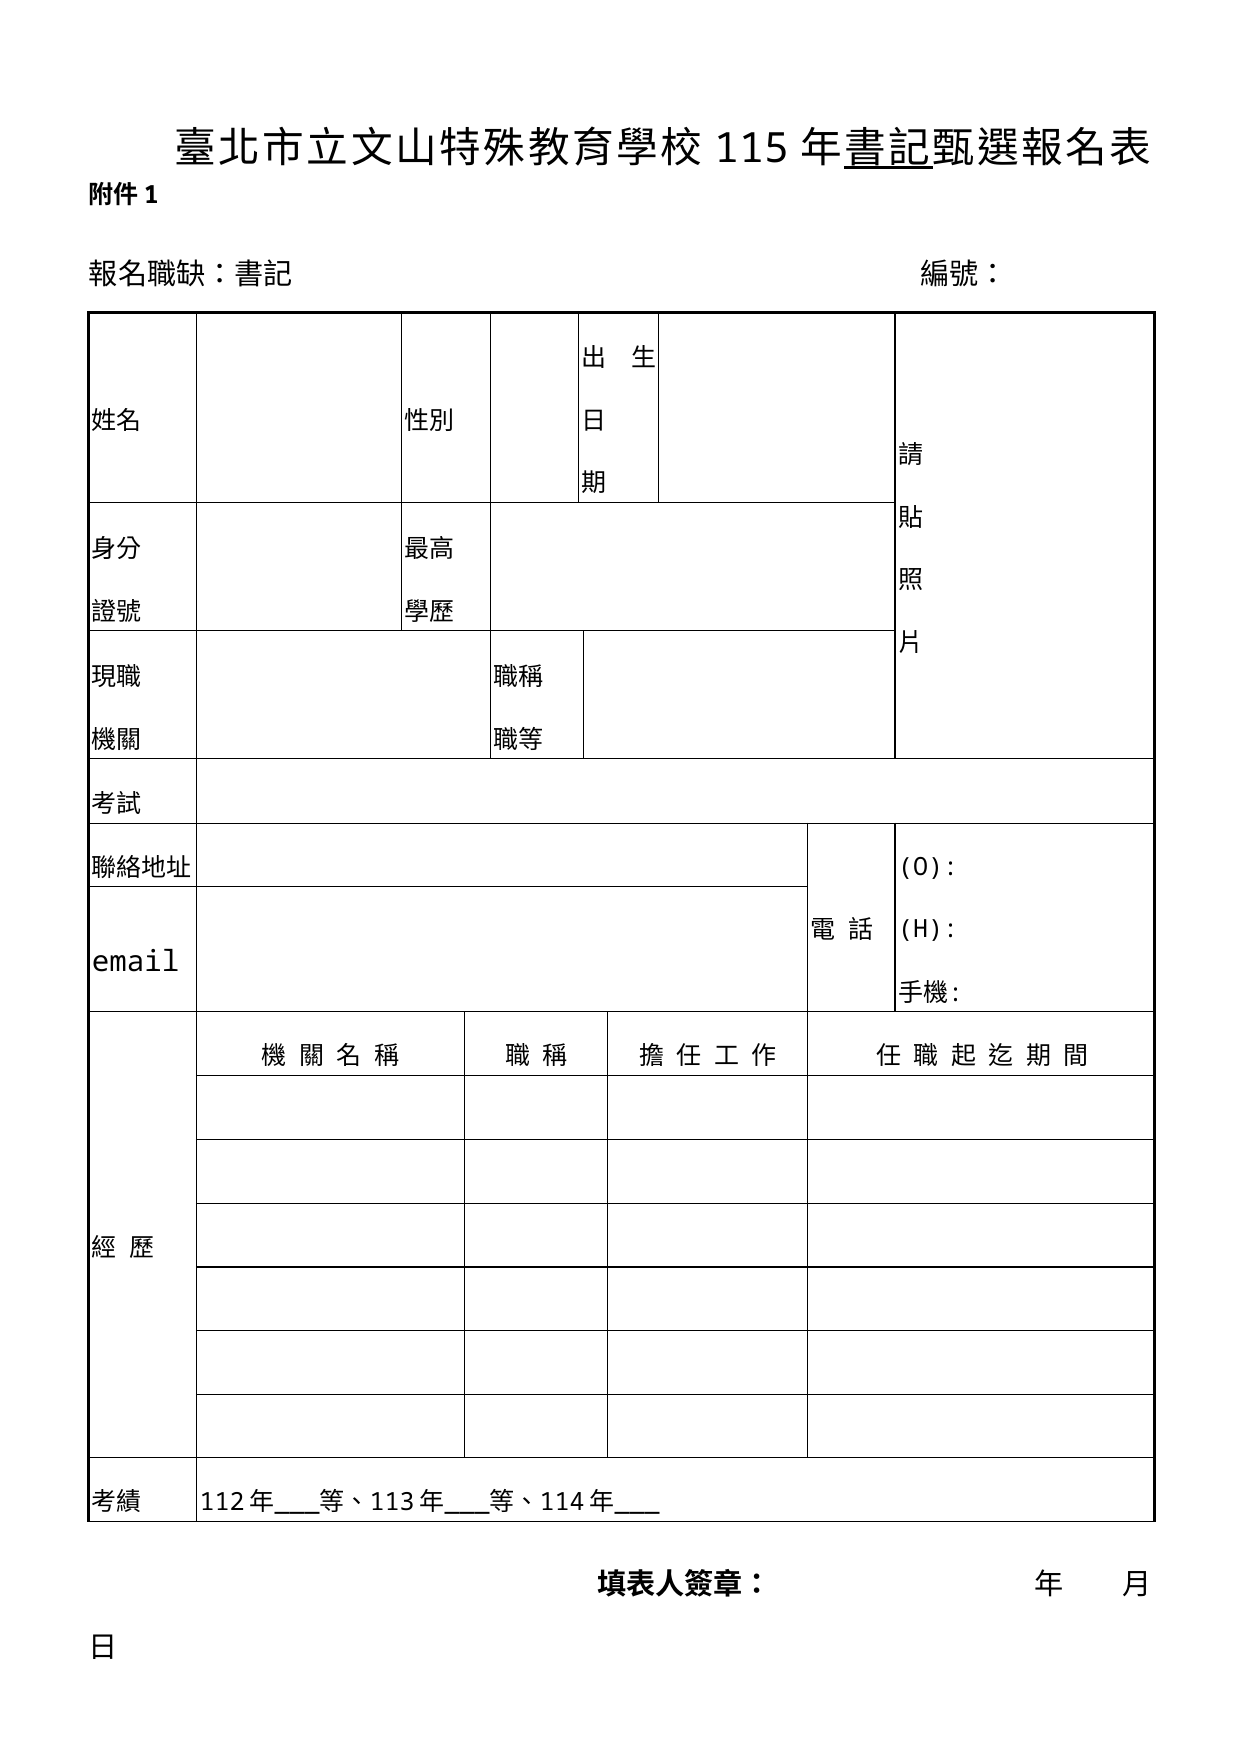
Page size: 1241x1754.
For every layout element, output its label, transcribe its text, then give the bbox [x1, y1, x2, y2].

table_cell [197, 759, 1153, 823]
table_cell [197, 1331, 464, 1393]
table_cell 最高 學歷 [402, 503, 490, 630]
table_cell [197, 887, 807, 1011]
table_cell [197, 1268, 464, 1330]
text 填表人簽章： 年 月 日 [89, 1540, 1152, 1665]
table_cell [608, 1204, 807, 1266]
table_cell [465, 1204, 607, 1266]
table_header 性別 [402, 314, 490, 502]
table_cell 任 職 起 迄 期 間 [808, 1012, 1153, 1075]
table_cell [808, 1140, 1153, 1203]
table_header [659, 314, 894, 502]
table_cell email [90, 887, 196, 1011]
table_cell [584, 631, 894, 758]
table_header 姓名 [90, 314, 196, 502]
table_cell 機 關 名 稱 [197, 1012, 464, 1075]
text 臺北市立文山特殊教育學校115年書記甄選報名表 附件1 [89, 114, 1152, 211]
table_cell [808, 1268, 1153, 1330]
table_cell 聯絡地址 [90, 824, 196, 886]
table_cell 考績 [90, 1458, 196, 1521]
table_header 出生 日 期 [579, 314, 658, 502]
table_cell [808, 1331, 1153, 1393]
table_header [197, 314, 401, 502]
table_cell [197, 824, 807, 886]
text 報名職缺：書記 編號： [89, 230, 1152, 292]
table_cell [465, 1331, 607, 1393]
table_header 請 貼 照 片 [896, 314, 1153, 758]
table_cell [465, 1395, 607, 1457]
table_cell [808, 1076, 1153, 1139]
table_cell 112年___等、113年___等、114年___ [197, 1458, 1153, 1521]
table_cell [197, 1140, 464, 1203]
table_cell [608, 1140, 807, 1203]
table_cell 擔 任 工 作 [608, 1012, 807, 1075]
table_cell 身分 證號 [90, 503, 196, 630]
table_cell [808, 1204, 1153, 1266]
table_cell [197, 1076, 464, 1139]
table_cell [197, 1395, 464, 1457]
table_cell 經 歷 [90, 1012, 196, 1457]
table_header [491, 314, 578, 502]
table_cell [608, 1268, 807, 1330]
table_cell 現職 機關 [90, 631, 196, 758]
table_cell [197, 503, 401, 630]
table_cell [197, 631, 490, 758]
table_cell (O): (H): 手機: [896, 824, 1153, 1011]
table_cell 職 稱 [465, 1012, 607, 1075]
table_cell [197, 1204, 464, 1266]
table_cell 電 話 [808, 824, 894, 1011]
table_cell [465, 1076, 607, 1139]
table_cell [808, 1395, 1153, 1457]
table_cell 職稱 職等 [491, 631, 583, 758]
table_cell [608, 1331, 807, 1393]
table_cell [491, 503, 894, 630]
table_cell [608, 1076, 807, 1139]
table_cell [608, 1395, 807, 1457]
table_cell 考試 [90, 759, 196, 823]
table_cell [465, 1140, 607, 1203]
table_cell [465, 1268, 607, 1330]
